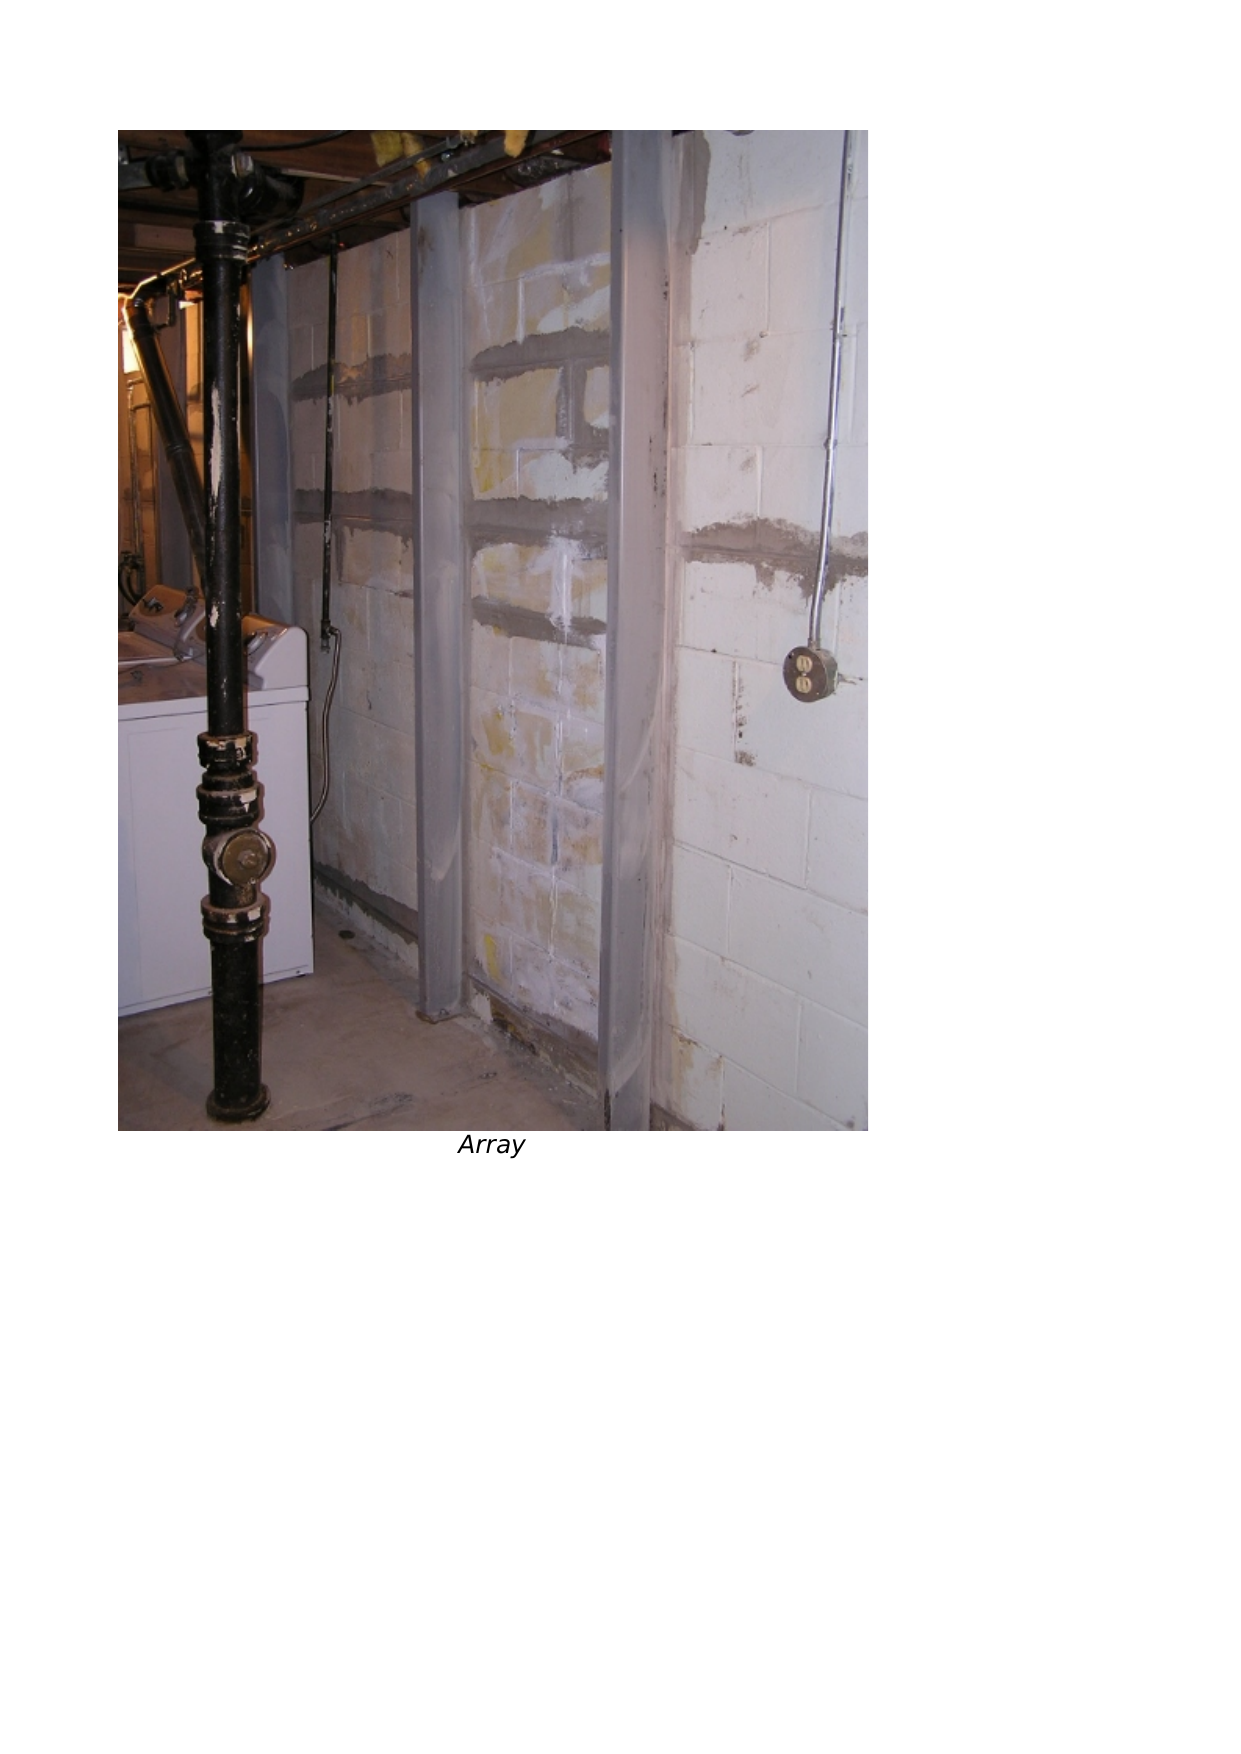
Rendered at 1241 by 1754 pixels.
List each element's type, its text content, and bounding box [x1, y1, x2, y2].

text Array [118, 1131, 868, 1160]
text [118, 118, 1122, 1160]
picture [118, 130, 869, 1131]
